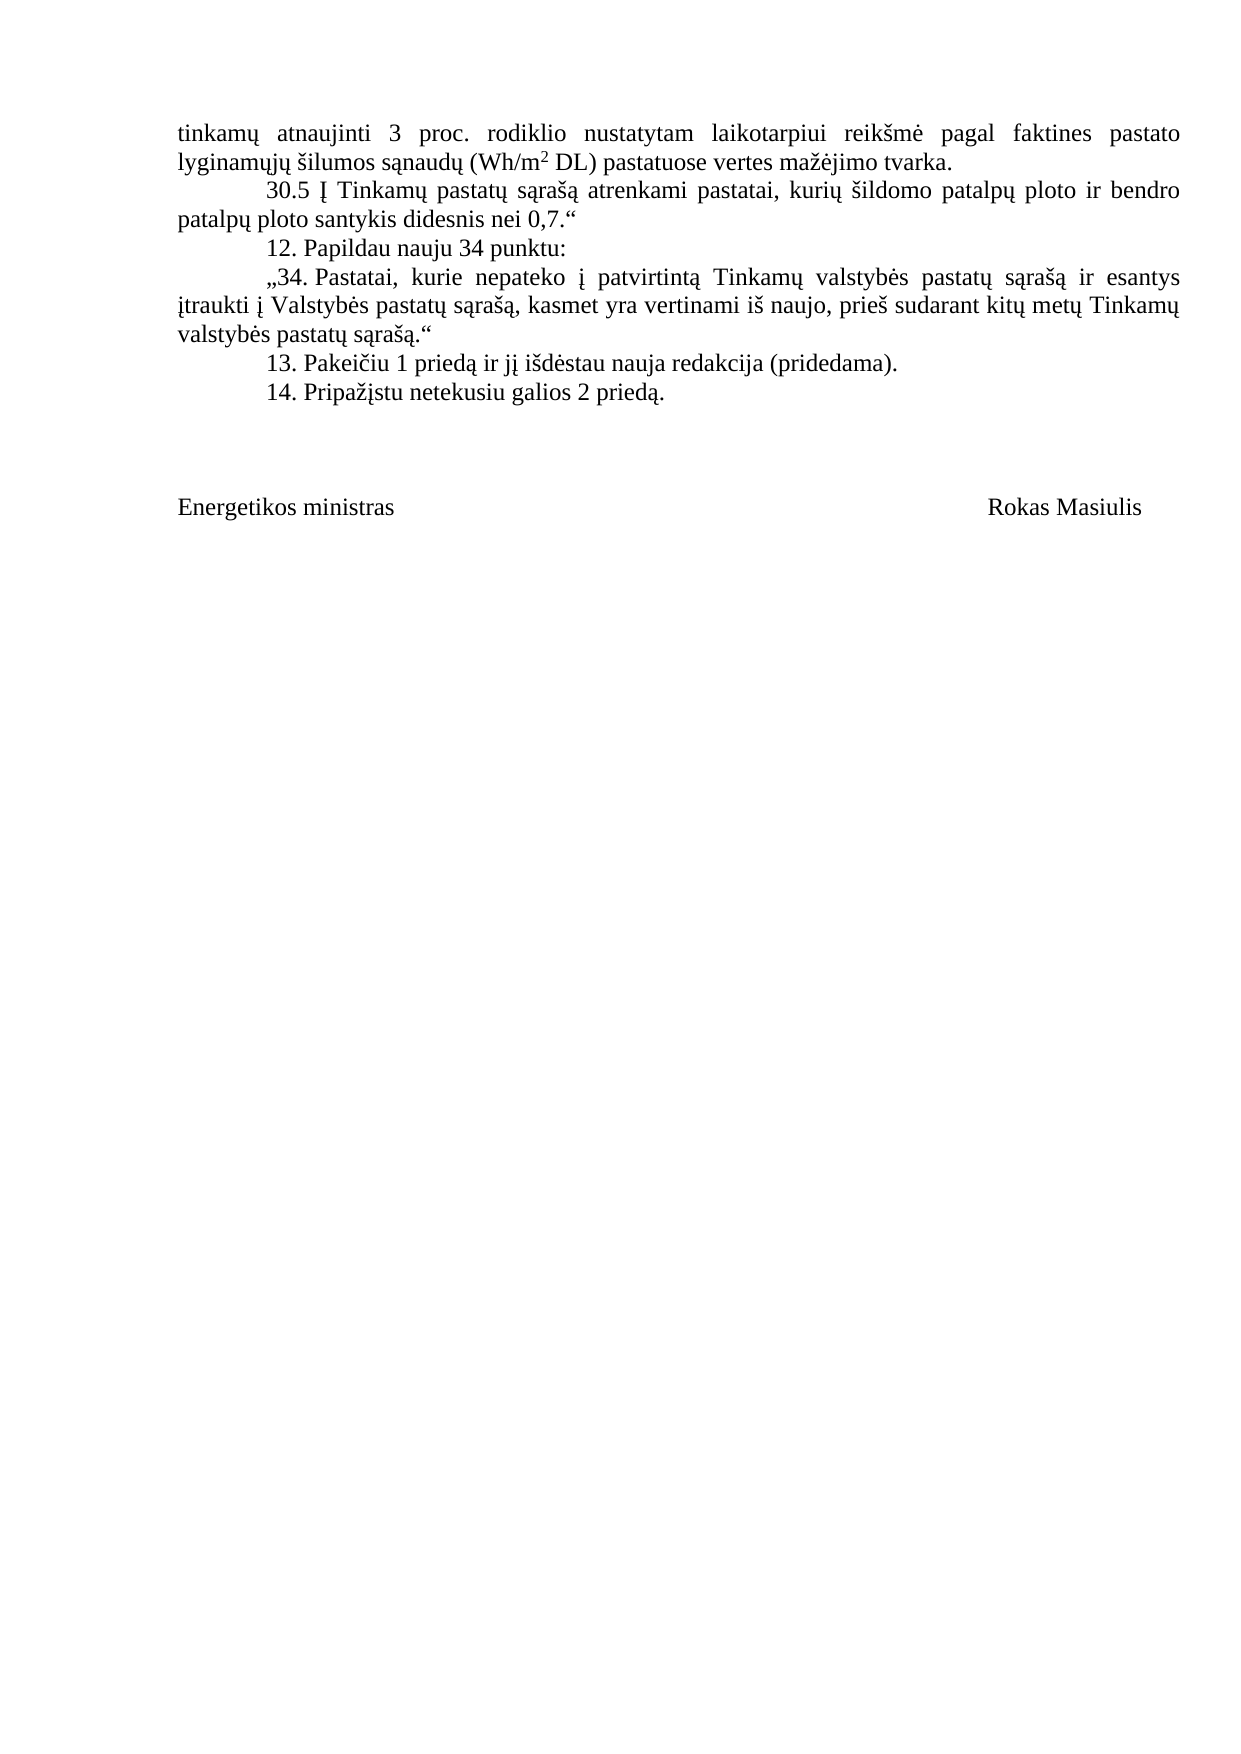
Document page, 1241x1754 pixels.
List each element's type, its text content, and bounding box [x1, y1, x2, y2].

text 14. Pripažįstu netekusiu galios 2 priedą. [177, 377, 1181, 406]
text 12. Papildau nauju 34 punktu: [177, 233, 1181, 262]
text Energetikos ministras Rokas Masiulis [177, 492, 1181, 521]
text „34. Pastatai, kurie nepateko į patvirtintą Tinkamų valstybės pastatų sąrašą ir esantys įtraukti į Valstybės pastatų sąrašą, kasmet yra vertinami iš naujo, prieš sudarant kitų metų Tinkamų valstybės pastatų sąrašą.“ [177, 262, 1181, 348]
text tinkamų atnaujinti 3 proc. rodiklio nustatytam laikotarpiui reikšmė pagal faktines pastato lyginamųjų šilumos sąnaudų (Wh/m2 DL) pastatuose vertes mažėjimo tvarka. [177, 118, 1181, 176]
text 30.5 Į Tinkamų pastatų sąrašą atrenkami pastatai, kurių šildomo patalpų ploto ir bendro patalpų ploto santykis didesnis nei 0,7.“ [177, 176, 1181, 233]
text 13. Pakeičiu 1 priedą ir jį išdėstau nauja redakcija (pridedama). [177, 348, 1181, 377]
